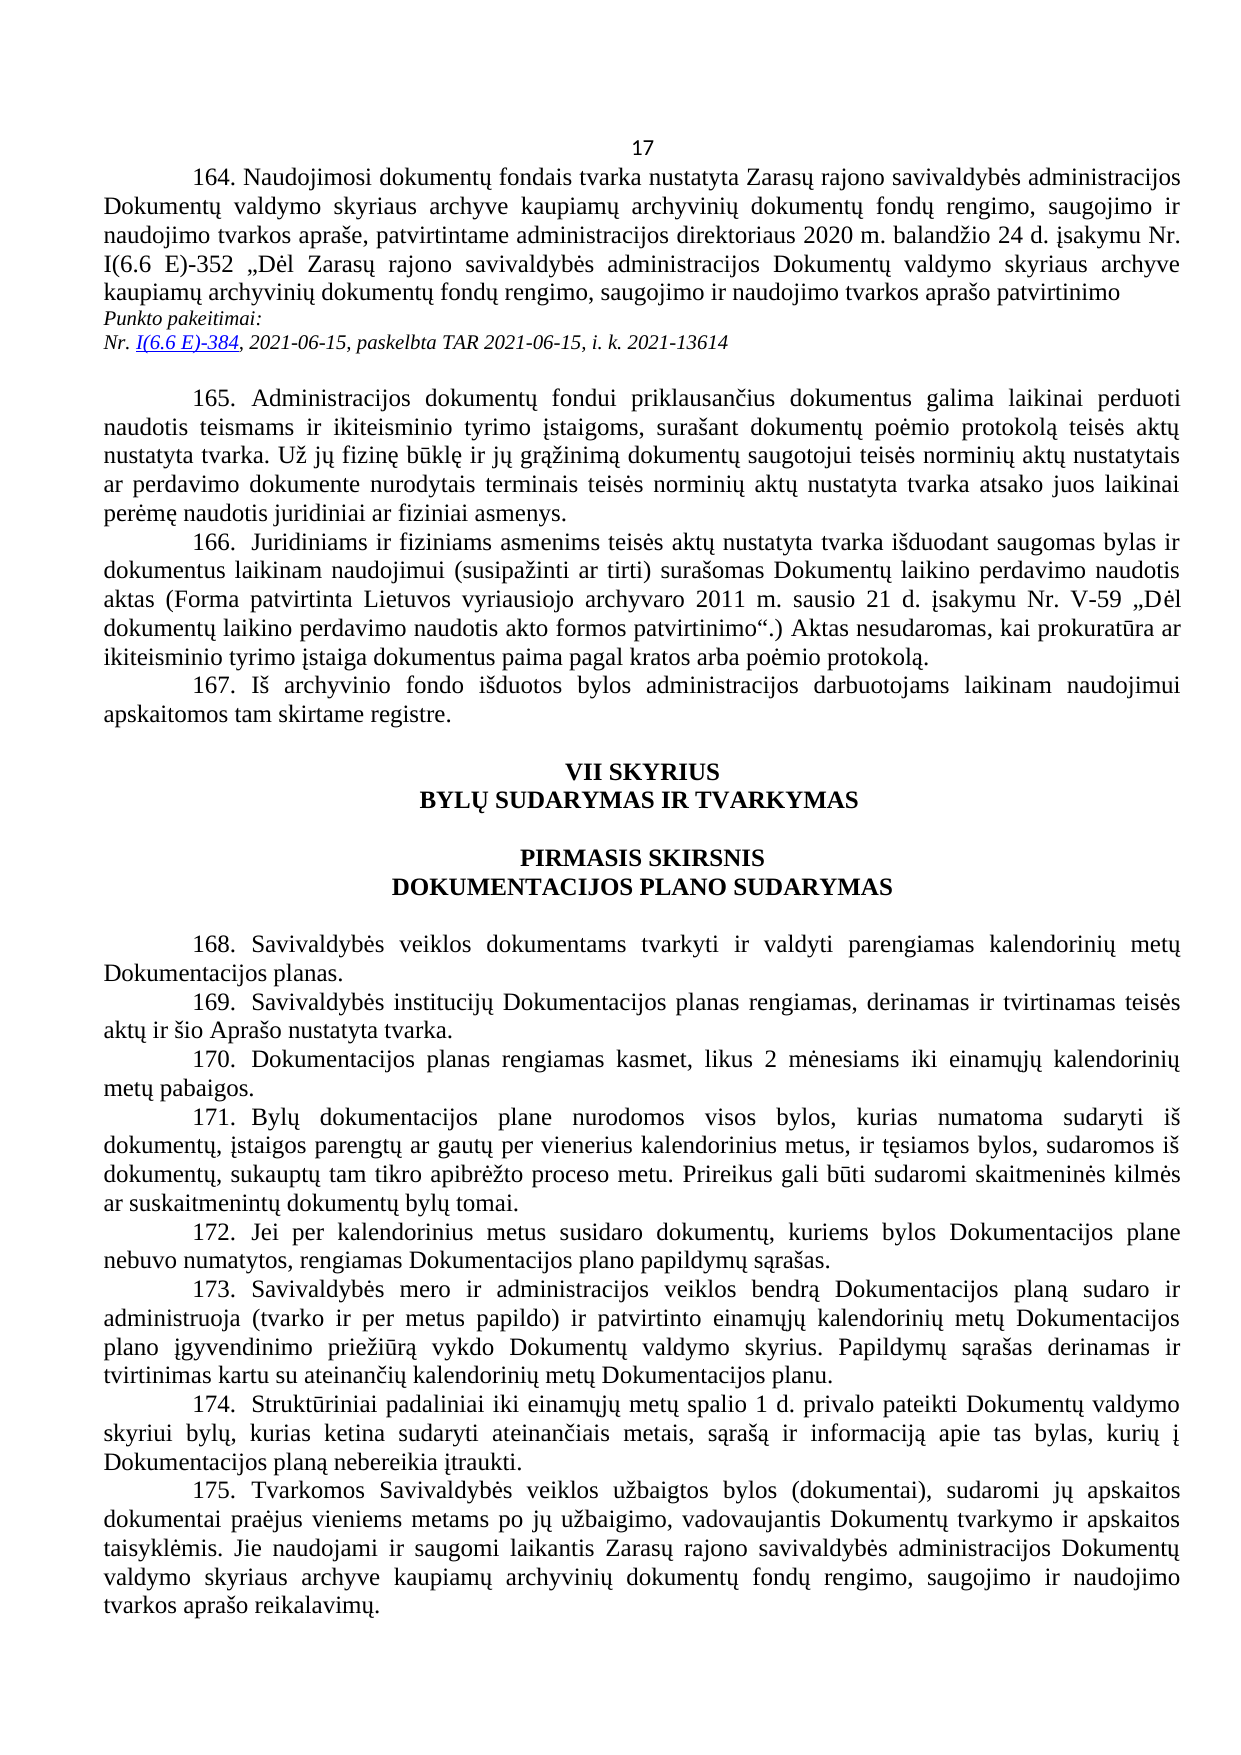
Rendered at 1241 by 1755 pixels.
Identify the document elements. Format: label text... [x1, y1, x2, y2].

text Nr. I(6.6 E)-384, 2021-06-15, paskelbta TAR 2021-06-15, i. k. 2021-13614 [103, 330, 1181, 354]
text 166. Juridiniams ir fiziniams asmenims teisės aktų nustatyta tvarka išduodant saugomas bylas ir dokumentus laikinam naudojimui (susipažinti ar tirti) surašomas Dokumentų laikino perdavimo naudotis aktas (Forma patvirtinta Lietuvos vyriausiojo archyvaro 2011 m. sausio 21 d. įsakymu Nr. V-59 „Dėl dokumentų laikino perdavimo naudotis akto formos patvirtinimo“.) Aktas nesudaromas, kai prokuratūra ar ikiteisminio tyrimo įstaiga dokumentus paima pagal kratos arba poėmio protokolą. [103, 527, 1181, 671]
text 170. Dokumentacijos planas rengiamas kasmet, likus 2 mėnesiams iki einamųjų kalendorinių metų pabaigos. [103, 1044, 1181, 1102]
text 167. Iš archyvinio fondo išduotos bylos administracijos darbuotojams laikinam naudojimui apskaitomos tam skirtame registre. [103, 671, 1181, 728]
text 173. Savivaldybės mero ir administracijos veiklos bendrą Dokumentacijos planą sudaro ir administruoja (tvarko ir per metus papildo) ir patvirtinto einamųjų kalendorinių metų Dokumentacijos plano įgyvendinimo priežiūrą vykdo Dokumentų valdymo skyrius. Papildymų sąrašas derinamas ir tvirtinimas kartu su ateinančių kalendorinių metų Dokumentacijos planu. [103, 1274, 1181, 1389]
text 165. Administracijos dokumentų fondui priklausančius dokumentus galima laikinai perduoti naudotis teismams ir ikiteisminio tyrimo įstaigoms, surašant dokumentų poėmio protokolą teisės aktų nustatyta tvarka. Už jų fizinę būklę ir jų grąžinimą dokumentų saugotojui teisės norminių aktų nustatytais ar perdavimo dokumente nurodytais terminais teisės norminių aktų nustatyta tvarka atsako juos laikinai perėmę naudotis juridiniai ar fiziniai asmenys. [103, 383, 1181, 527]
text BYLŲ SUDARYMAS IR TVARKYMAS [103, 786, 1181, 814]
text 171. Bylų dokumentacijos plane nurodomos visos bylos, kurias numatoma sudaryti iš dokumentų, įstaigos parengtų ar gautų per vienerius kalendorinius metus, ir tęsiamos bylos, sudaromos iš dokumentų, sukauptų tam tikro apibrėžto proceso metu. Prireikus gali būti sudaromi skaitmeninės kilmės ar suskaitmenintų dokumentų bylų tomai. [103, 1102, 1181, 1217]
text DOKUMENTACIJOS PLANO SUDARYMAS [103, 872, 1181, 901]
text 175. Tvarkomos Savivaldybės veiklos užbaigtos bylos (dokumentai), sudaromi jų apskaitos dokumentai praėjus vieniems metams po jų užbaigimo, vadovaujantis Dokumentų tvarkymo ir apskaitos taisyklėmis. Jie naudojami ir saugomi laikantis Zarasų rajono savivaldybės administracijos Dokumentų valdymo skyriaus archyve kaupiamų archyvinių dokumentų fondų rengimo, saugojimo ir naudojimo tvarkos aprašo reikalavimų. [103, 1476, 1181, 1619]
text VII SKYRIUS [103, 757, 1181, 786]
text 164. Naudojimosi dokumentų fondais tvarka nustatyta Zarasų rajono savivaldybės administracijos Dokumentų valdymo skyriaus archyve kaupiamų archyvinių dokumentų fondų rengimo, saugojimo ir naudojimo tvarkos apraše, patvirtintame administracijos direktoriaus 2020 m. balandžio 24 d. įsakymu Nr. I(6.6 E)-352 „Dėl Zarasų rajono savivaldybės administracijos Dokumentų valdymo skyriaus archyve kaupiamų archyvinių dokumentų fondų rengimo, saugojimo ir naudojimo tvarkos aprašo patvirtinimo [103, 162, 1181, 306]
text Punkto pakeitimai: [103, 306, 1181, 330]
text 168. Savivaldybės veiklos dokumentams tvarkyti ir valdyti parengiamas kalendorinių metų Dokumentacijos planas. [103, 929, 1181, 987]
text 172. Jei per kalendorinius metus susidaro dokumentų, kuriems bylos Dokumentacijos plane nebuvo numatytos, rengiamas Dokumentacijos plano papildymų sąrašas. [103, 1217, 1181, 1274]
text 169. Savivaldybės institucijų Dokumentacijos planas rengiamas, derinamas ir tvirtinamas teisės aktų ir šio Aprašo nustatyta tvarka. [103, 987, 1181, 1044]
text PIRMASIS SKIRSNIS [103, 843, 1181, 872]
text 174. Struktūriniai padaliniai iki einamųjų metų spalio 1 d. privalo pateikti Dokumentų valdymo skyriui bylų, kurias ketina sudaryti ateinančiais metais, sąrašą ir informaciją apie tas bylas, kurių į Dokumentacijos planą nebereikia įtraukti. [103, 1389, 1181, 1476]
